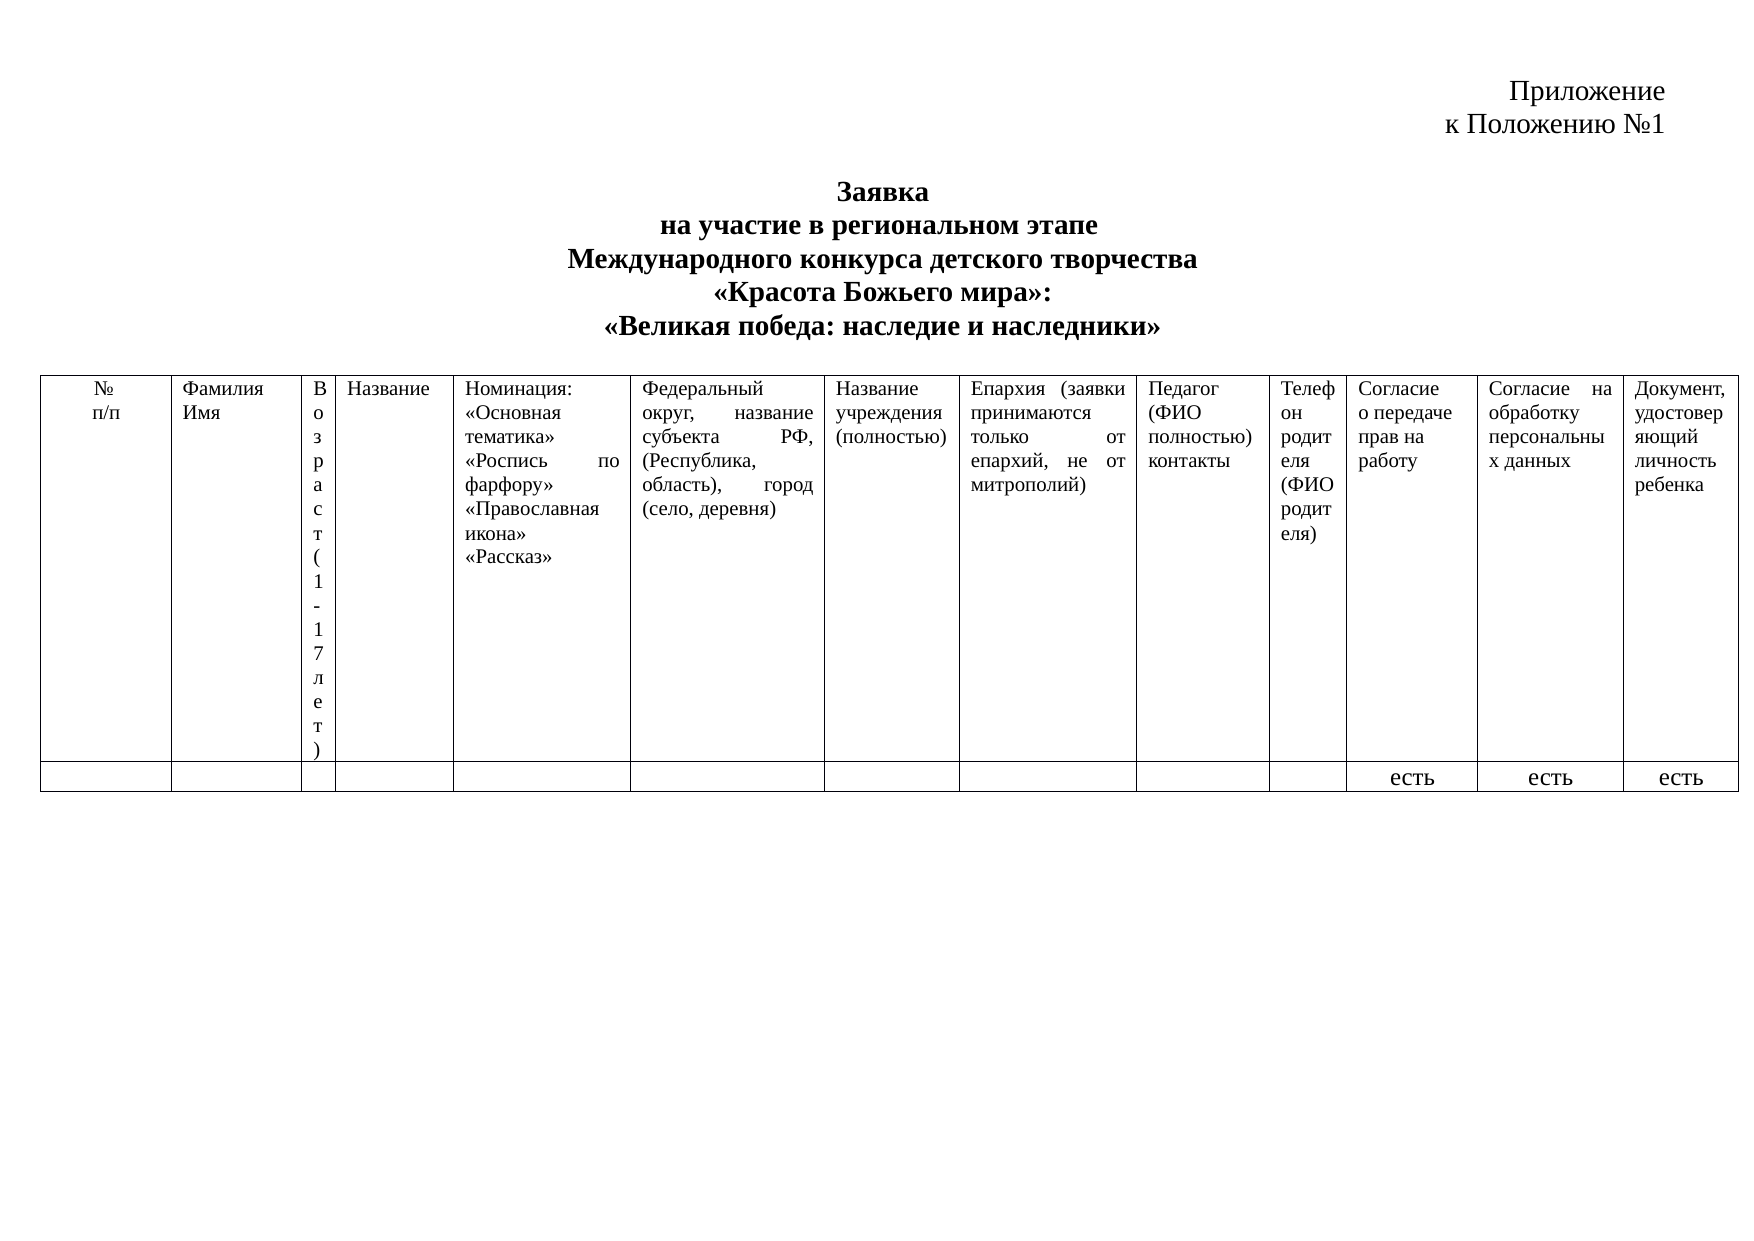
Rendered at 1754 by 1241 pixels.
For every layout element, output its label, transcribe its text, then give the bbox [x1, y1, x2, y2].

table_header № п/п [41, 376, 171, 761]
table_cell есть [1624, 762, 1738, 791]
table_cell [172, 762, 301, 791]
table_header Возраст (1-17 лет) [302, 376, 335, 761]
table_cell есть [1347, 762, 1477, 791]
table_cell [1137, 762, 1269, 791]
text Приложение [100, 73, 1665, 107]
table_cell [336, 762, 453, 791]
table_header Название [336, 376, 453, 761]
table_cell [454, 762, 630, 791]
table_header Согласие о передаче прав на работу [1347, 376, 1477, 761]
table_header Согласие на обработку персональных данных [1478, 376, 1623, 761]
table_cell есть [1478, 762, 1623, 791]
table_header Фамилия Имя [172, 376, 301, 761]
table_cell [960, 762, 1136, 791]
table_header Документ, удостоверяющий личность ребенка [1624, 376, 1738, 761]
text к Положению №1 [100, 107, 1665, 140]
table_cell [302, 762, 335, 791]
table_cell [825, 762, 959, 791]
table_header Федеральный округ, название субъекта РФ, (Республика, область), город (село, деревня) [631, 376, 824, 761]
table_header Епархия (заявки принимаются только от епархий, не от митрополий) [960, 376, 1136, 761]
text Заявка [100, 174, 1665, 207]
table_header Телефон родителя (ФИО родителя) [1270, 376, 1346, 761]
table_header Педагог (ФИО полностью) контакты [1137, 376, 1269, 761]
table_cell [1270, 762, 1346, 791]
table_header Название учреждения (полностью) [825, 376, 959, 761]
text «Красота Божьего мира»: [100, 274, 1665, 308]
table_cell [631, 762, 824, 791]
table_cell [41, 762, 171, 791]
text «Великая победа: наследие и наследники» [100, 308, 1665, 341]
text Международного конкурса детского творчества [100, 241, 1665, 274]
text на участие в региональном этапе [100, 207, 1665, 241]
table_header Номинация: «Основная тематика» «Роспись по фарфору» «Православная икона» «Рассказ» [454, 376, 630, 761]
